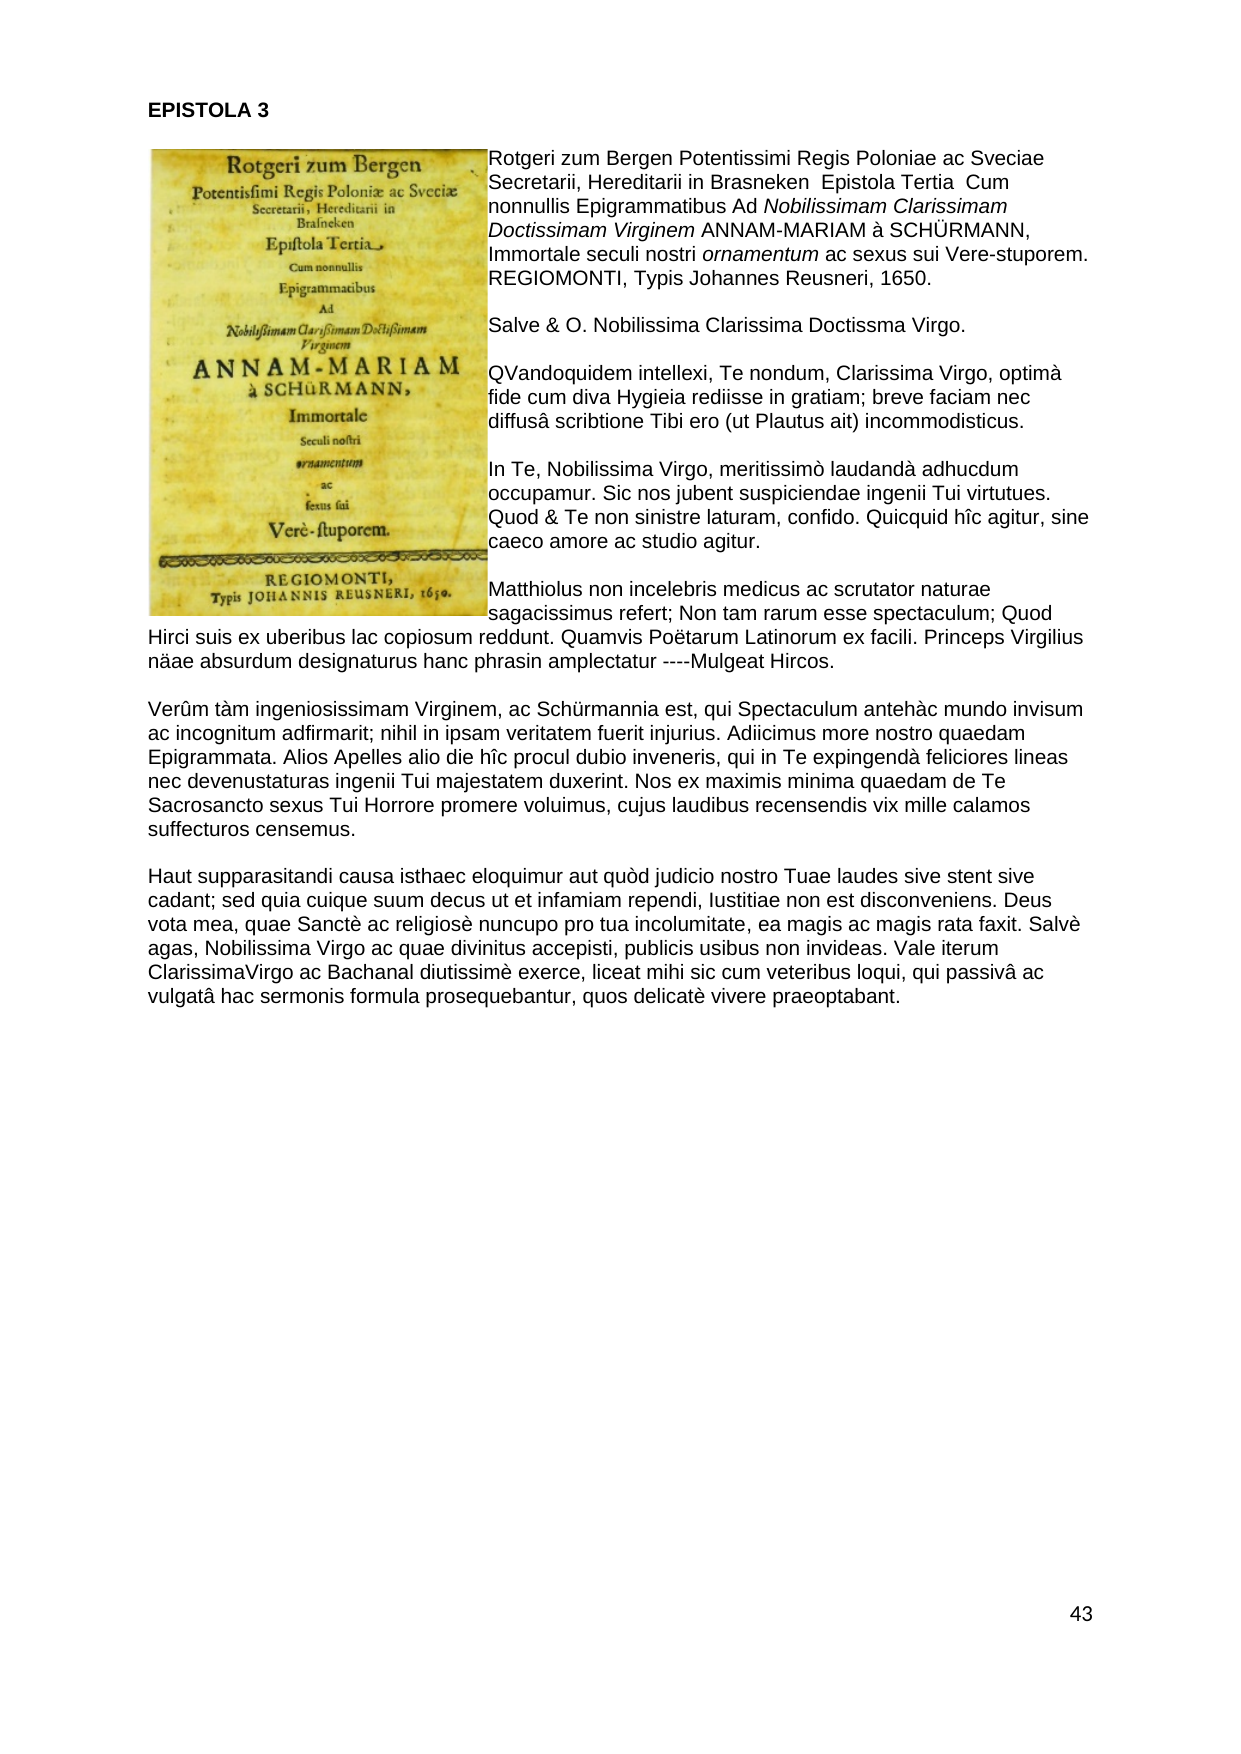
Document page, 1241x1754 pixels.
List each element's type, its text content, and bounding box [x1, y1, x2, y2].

text QVandoquidem intellexi, Te nondum, Clarissima Virgo, optimà fide cum diva Hygieia rediisse in gratiam; breve faciam nec diffusâ scribtione Tibi ero (ut Plautus ait) incommodisticus. [488, 361, 1093, 433]
text EPISTOLA 3 [148, 98, 1093, 122]
text Haut supparasitandi causa isthaec eloquimur aut quòd judicio nostro Tuae laudes sive stent sive cadant; sed quia cuique suum decus ut et infamiam rependi, Iustitiae non est disconveniens. Deus vota mea, quae Sanctè ac religiosè nuncupo pro tua incolumitate, ea magis ac magis rata faxit. Salvè agas, Nobilissima Virgo ac quae divinitus accepisti, publicis usibus non invideas. Vale iterum ClarissimaVirgo ac Bachanal diutissimè exerce, liceat mihi sic cum veteribus loqui, qui passivâ ac vulgatâ hac sermonis formula prosequebantur, quos delicatè vivere praeoptabant. [148, 864, 1093, 1008]
text Rotgeri zum Bergen Potentissimi Regis Poloniae ac Sveciae Secretarii, Hereditarii in Brasneken Epistola Tertia Cum nonnullis Epigrammatibus Ad Nobilissimam Clarissimam Doctissimam Virginem ANNAM-MARIAM à SCHÜRMANN, Immortale seculi nostri ornamentum ac sexus sui Vere-stuporem. REGIOMONTI, Typis Johannes Reusneri, 1650. [148, 146, 1093, 289]
text In Te, Nobilissima Virgo, meritissimò laudandà adhucdum occupamur. Sic nos jubent suspiciendae ingenii Tui virtutues. Quod & Te non sinistre laturam, confido. Quicquid hîc agitur, sine caeco amore ac studio agitur. [488, 457, 1093, 553]
text Salve & O. Nobilissima Clarissima Doctissma Virgo. [488, 313, 1093, 337]
text Matthiolus non incelebris medicus ac scrutator naturae sagacissimus refert; Non tam rarum esse spectaculum; Quod Hirci suis ex uberibus lac copiosum reddunt. Quamvis Poëtarum Latinorum ex facili. Princeps Virgilius näae absurdum designaturus hanc phrasin amplectatur ----Mulgeat Hircos. [148, 577, 1093, 673]
text Verûm tàm ingeniosissimam Virginem, ac Schürmannia est, qui Spectaculum antehàc mundo invisum ac incognitum adfirmarit; nihil in ipsam veritatem fuerit injurius. Adiicimus more nostro quaedam Epigrammata. Alios Apelles alio die hîc procul dubio inveneris, qui in Te expingendà feliciores lineas nec devenustaturas ingenii Tui majestatem duxerint. Nos ex maximis minima quaedam de Te Sacrosancto sexus Tui Horrore promere voluimus, cujus laudibus recensendis vix mille calamos suffecturos censemus. [148, 697, 1093, 840]
